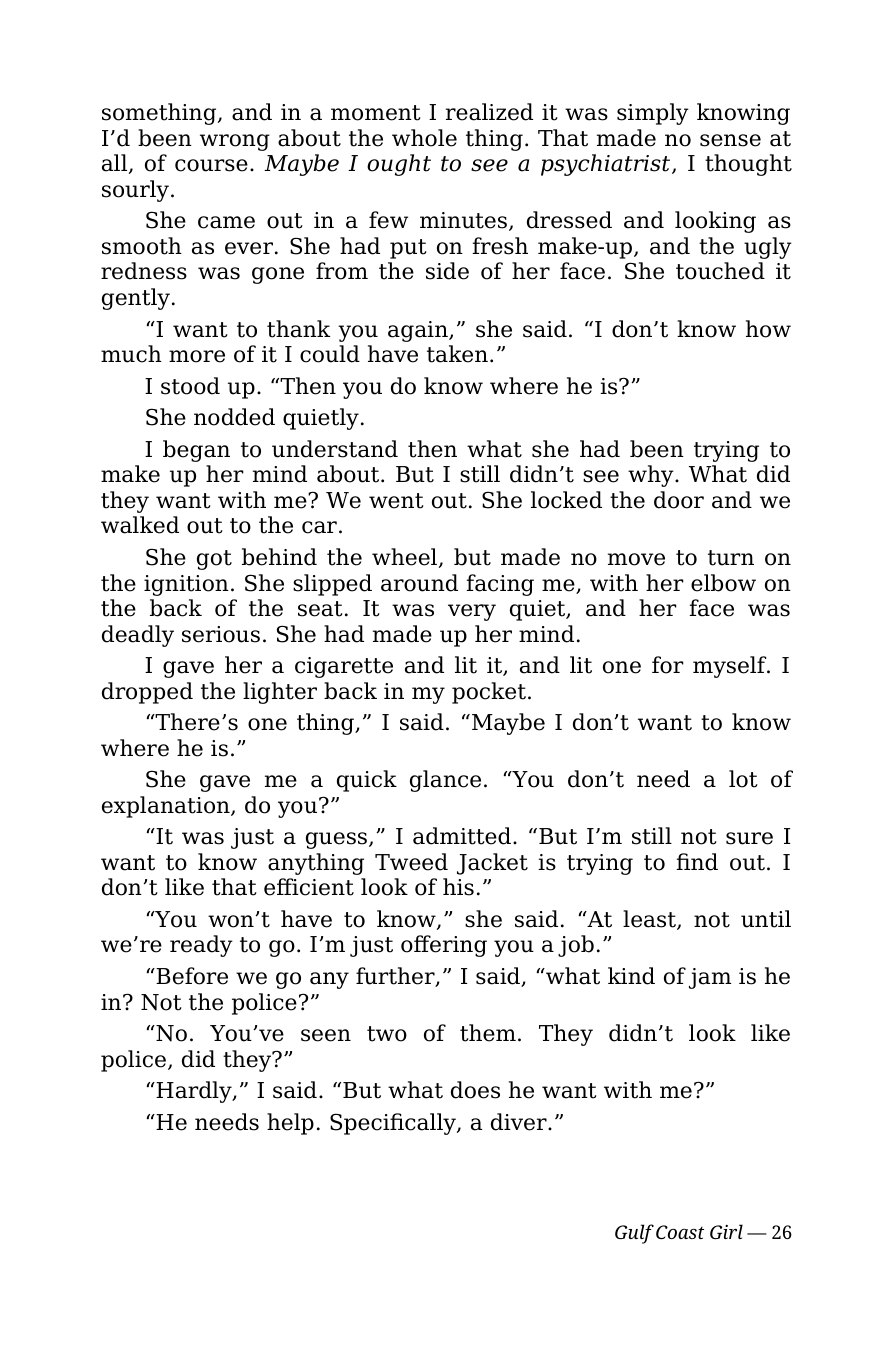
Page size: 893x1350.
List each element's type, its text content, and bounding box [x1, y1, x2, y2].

text “It was just a guess,” I admitted. “But I’m still not sure I want to know anything Tweed Jacket is trying to find out. I don’t like that efficient look of his.” [101, 824, 792, 901]
text “No. You’ve seen two of them. They didn’t look like police, did they?” [101, 1021, 792, 1072]
text “I want to thank you again,” she said. “I don’t know how much more of it I could have taken.” [101, 317, 792, 368]
text She gave me a quick glance. “You don’t need a lot of explanation, do you?” [101, 767, 792, 818]
text She came out in a few minutes, dressed and looking as smooth as ever. She had put on fresh make-up, and the ugly redness was gone from the side of her face. She touched it gently. [101, 209, 792, 311]
text I stood up. “Then you do know where he is?” [101, 374, 792, 399]
text “Before we go any further,” I said, “what kind of jam is he in? Not the police?” [101, 964, 792, 1015]
text something, and in a moment I realized it was simply knowing I’d been wrong about the whole thing. That made no sense at all, of course. Maybe I ought to see a psychiatrist, I thought sourly. [101, 101, 792, 203]
text “Hardly,” I said. “But what does he want with me?” [101, 1078, 792, 1104]
text I began to understand then what she had been trying to make up her mind about. But I still didn’t see why. What did they want with me? We went out. She locked the door and we walked out to the car. [101, 437, 792, 539]
text “You won’t have to know,” she said. “At least, not until we’re ready to go. I’m just offering you a job.” [101, 907, 792, 958]
text I gave her a cigarette and lit it, and lit one for myself. I dropped the lighter back in my pocket. [101, 653, 792, 704]
text “He needs help. Specifically, a diver.” [101, 1110, 792, 1135]
text She nodded quietly. [101, 405, 792, 431]
text “There’s one thing,” I said. “Maybe I don’t want to know where he is.” [101, 710, 792, 761]
text She got behind the wheel, but made no move to turn on the ignition. She slipped around facing me, with her elbow on the back of the seat. It was very quiet, and her face was deadly serious. She had made up her mind. [101, 545, 792, 647]
